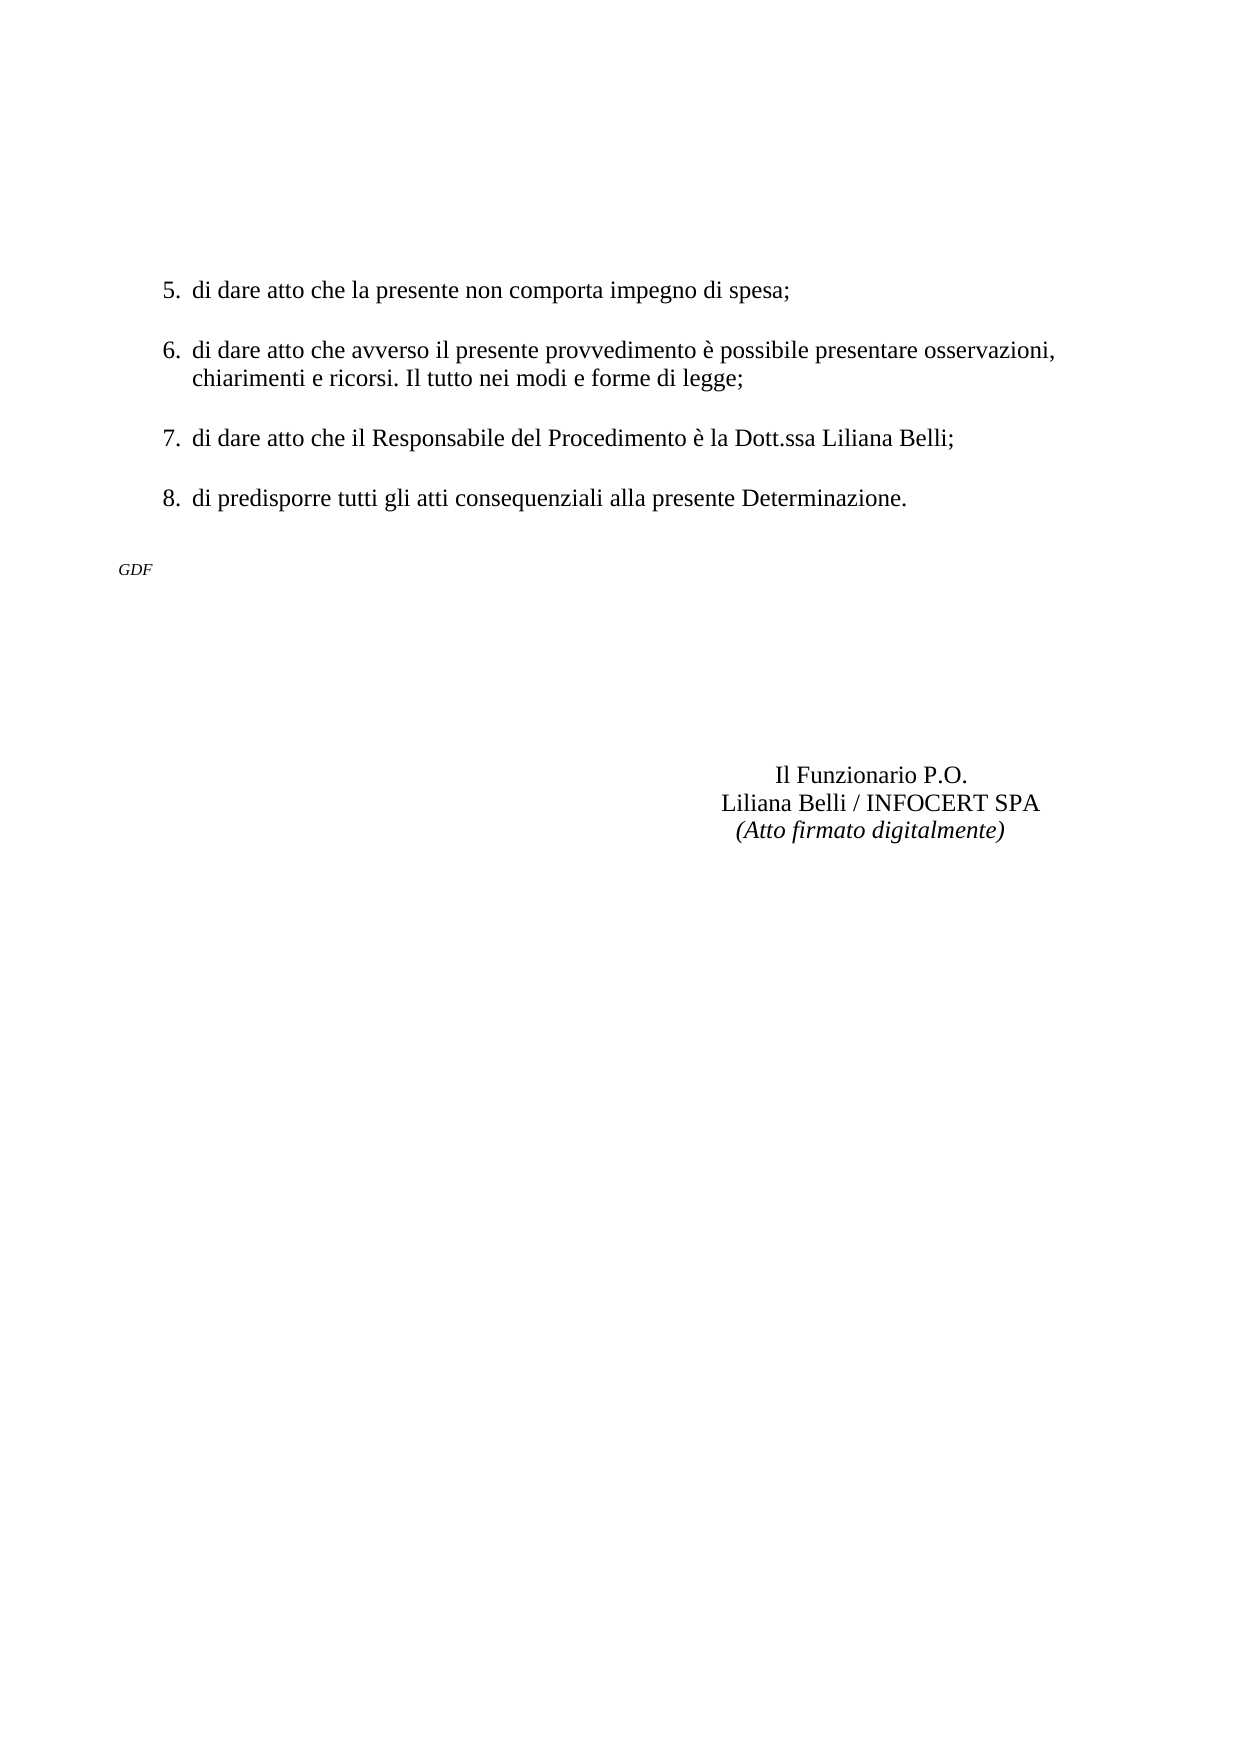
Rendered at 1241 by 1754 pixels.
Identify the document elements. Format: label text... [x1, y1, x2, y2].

table_header [620, 955, 1122, 983]
table_header [118, 761, 620, 789]
list di dare atto che la presente non comporta impegno di spesa; [162, 276, 1122, 304]
table_cell [118, 983, 620, 1010]
table_header Il Funzionario P.O. [620, 761, 1122, 789]
table_cell [620, 983, 1122, 1010]
list di dare atto che avverso il presente provvedimento è possibile presentare osservazioni, chiarimenti e ricorsi. Il tutto nei modi e forme di legge; [162, 336, 1122, 392]
list di dare atto che il Responsabile del Procedimento è la Dott.ssa Liliana Belli; [162, 424, 1122, 452]
table_cell [118, 789, 620, 844]
table_header [118, 955, 620, 983]
list di predisporre tutti gli atti consequenziali alla presente Determinazione. [162, 484, 1122, 512]
table_cell Liliana Belli / INFOCERT SPA (Atto firmato digitalmente) [620, 789, 1122, 844]
text GDF [118, 560, 1122, 579]
